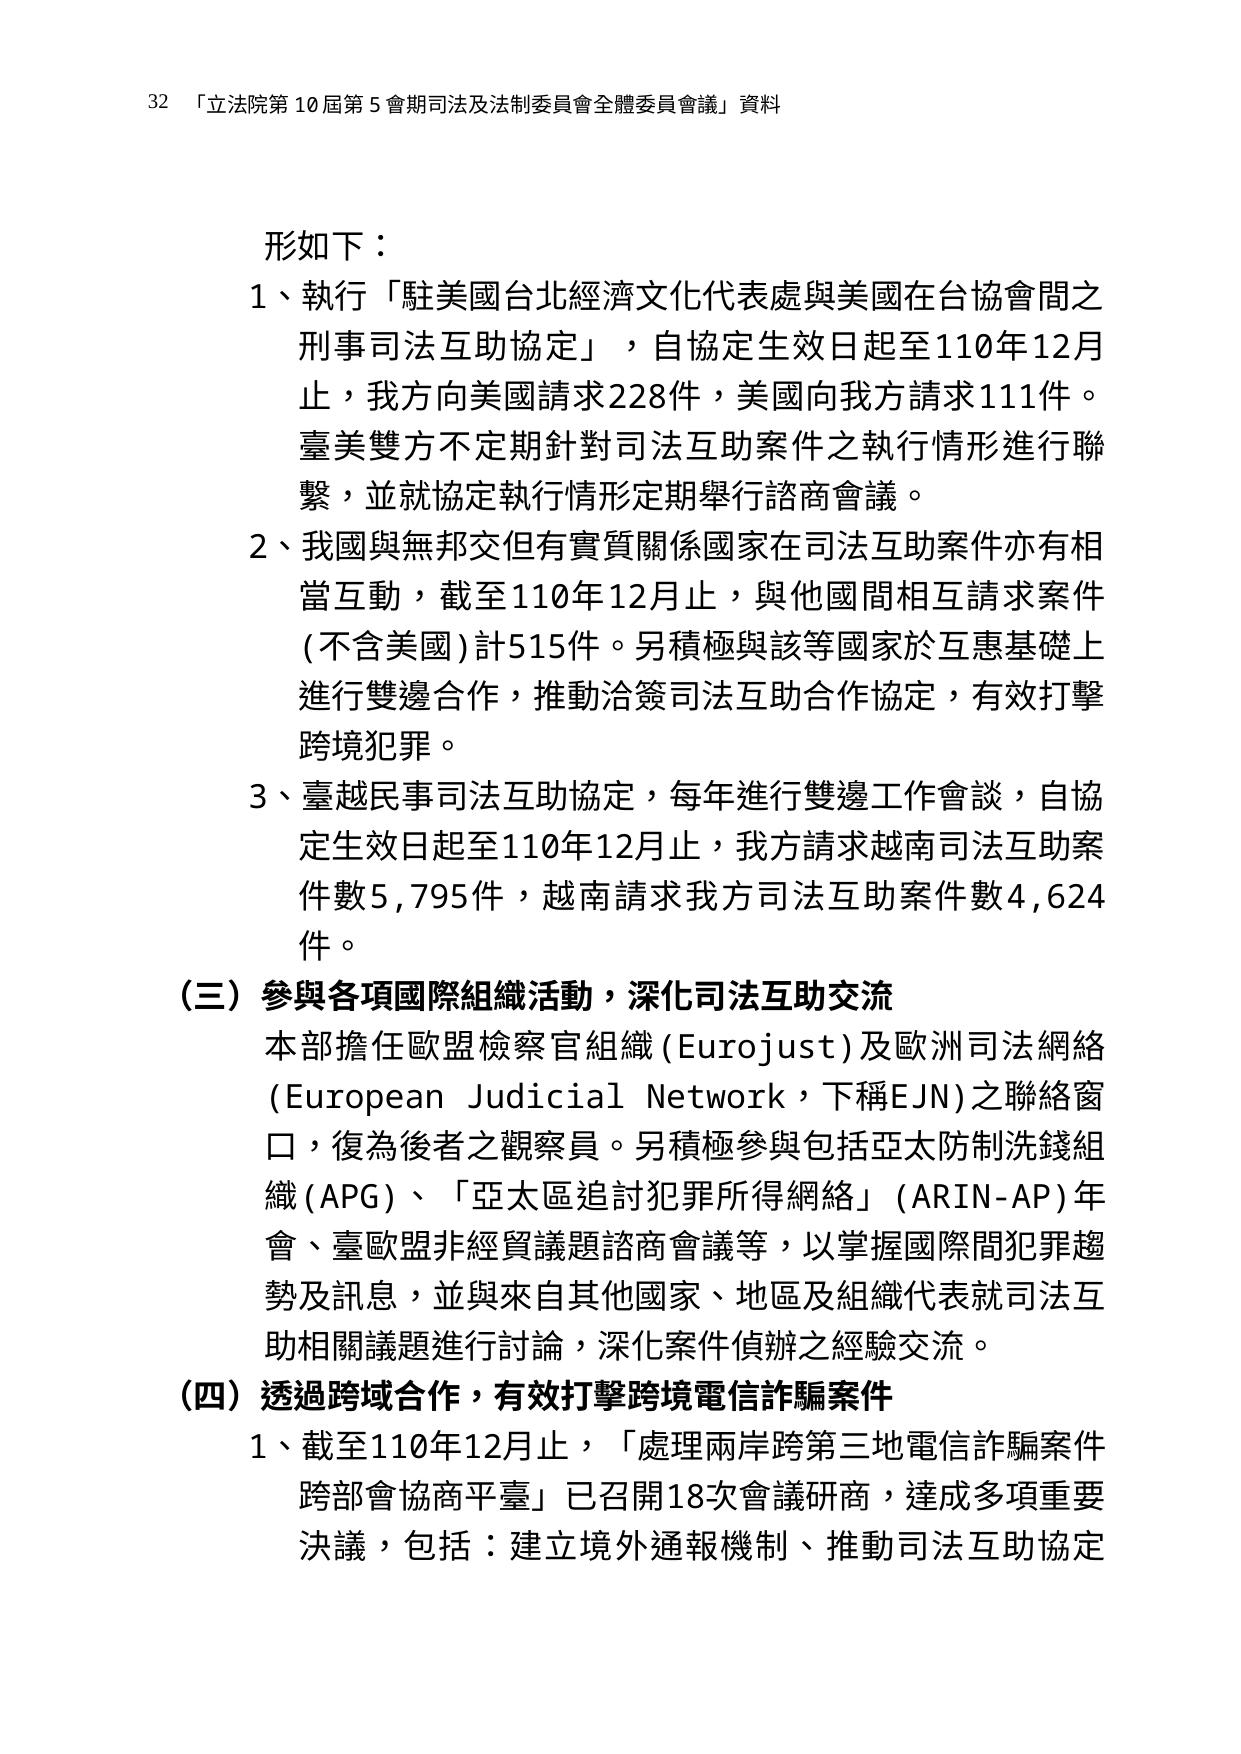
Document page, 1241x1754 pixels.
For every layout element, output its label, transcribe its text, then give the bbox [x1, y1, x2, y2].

text 2、我國與無邦交但有實質關係國家在司法互助案件亦有相當互動，截至110年12月止，與他國間相互請求案件(不含美國)計515件。另積極與該等國家於互惠基礎上進行雙邊合作，推動洽簽司法互助合作協定，有效打擊跨境犯罪。 [248, 519, 1106, 769]
text 3、臺越民事司法互助協定，每年進行雙邊工作會談，自協定生效日起至110年12月止，我方請求越南司法互助案件數5,795件，越南請求我方司法互助案件數4,624件。 [248, 769, 1106, 969]
text 1、截至110年12月止，「處理兩岸跨第三地電信詐騙案件跨部會協商平臺」已召開18次會議研商，達成多項重要決議，包括：建立境外通報機制、推動司法互助協定 [248, 1419, 1106, 1569]
text （四）透過跨域合作，有效打擊跨境電信詐騙案件 [160, 1369, 1106, 1419]
text 形如下： [264, 219, 1106, 269]
text 1、執行「駐美國台北經濟文化代表處與美國在台協會間之刑事司法互助協定」，自協定生效日起至110年12月止，我方向美國請求228件，美國向我方請求111件。臺美雙方不定期針對司法互助案件之執行情形進行聯繫，並就協定執行情形定期舉行諮商會議。 [248, 269, 1106, 519]
text （三）參與各項國際組織活動，深化司法互助交流 [160, 969, 1106, 1019]
text 本部擔任歐盟檢察官組織(Eurojust)及歐洲司法網絡(European Judicial Network，下稱EJN)之聯絡窗口，復為後者之觀察員。另積極參與包括亞太防制洗錢組織(APG)、「亞太區追討犯罪所得網絡」(ARIN-AP)年會、臺歐盟非經貿議題諮商會議等，以掌握國際間犯罪趨勢及訊息，並與來自其他國家、地區及組織代表就司法互助相關議題進行討論，深化案件偵辦之經驗交流。 [264, 1019, 1106, 1369]
